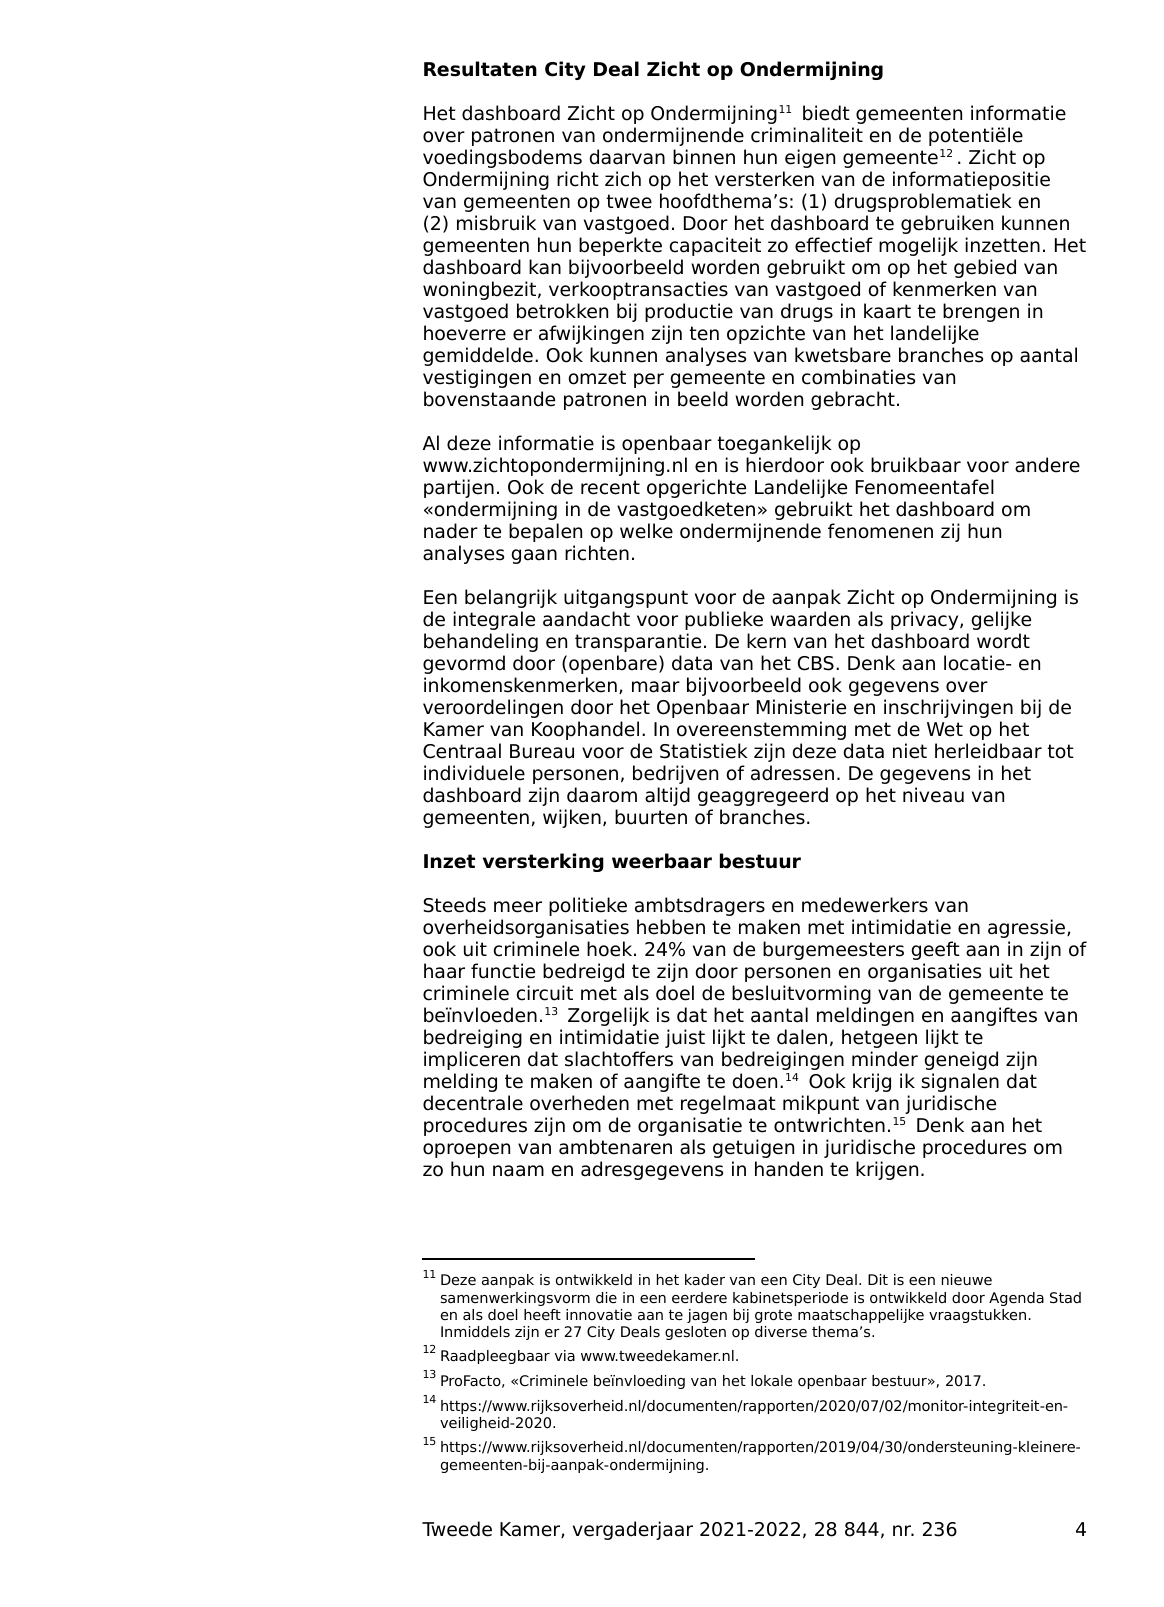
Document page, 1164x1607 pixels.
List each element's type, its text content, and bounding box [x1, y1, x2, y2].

text https://www.rijksoverheid.nl/documenten/rapporten/2020/07/02/monitor-integriteit-en-veiligheid-2020. [422, 1393, 1087, 1432]
subtitle Resultaten City Deal Zicht op Ondermijning [422, 59, 1087, 81]
text Deze aanpak is ontwikkeld in het kader van een City Deal. Dit is een nieuwe samenwerkingsvorm die in een eerdere kabinetsperiode is ontwikkeld door Agenda Stad en als doel heeft innovatie aan te jagen bij grote maatschappelijke vraagstukken. Inmiddels zijn er 27 City Deals gesloten op diverse thema’s. [422, 1268, 1087, 1341]
text Een belangrijk uitgangspunt voor de aanpak Zicht op Ondermijning is de integrale aandacht voor publieke waarden als privacy, gelijke behandeling en transparantie. De kern van het dashboard wordt gevormd door (openbare) data van het CBS. Denk aan locatie- en inkomenskenmerken, maar bijvoorbeeld ook gegevens over veroordelingen door het Openbaar Ministerie en inschrijvingen bij de Kamer van Koophandel. In overeenstemming met de Wet op het Centraal Bureau voor de Statistiek zijn deze data niet herleidbaar tot individuele personen, bedrijven of adressen. De gegevens in het dashboard zijn daarom altijd geaggregeerd op het niveau van gemeenten, wijken, buurten of branches. [422, 587, 1087, 829]
text Al deze informatie is openbaar toegankelijk op www.zichtopondermijning.nl en is hierdoor ook bruikbaar voor andere partijen. Ook de recent opgerichte Landelijke Fenomeentafel «ondermijning in de vastgoedketen» gebruikt het dashboard om nader te bepalen op welke ondermijnende fenomenen zij hun analyses gaan richten. [422, 433, 1087, 565]
text ProFacto, «Criminele beïnvloeding van het lokale openbaar bestuur», 2017. [422, 1368, 1087, 1391]
text Het dashboard Zicht op Ondermijning biedt gemeenten informatie over patronen van ondermijnende criminaliteit en de potentiële voedingsbodems daarvan binnen hun eigen gemeente. Zicht op Ondermijning richt zich op het versterken van de informatiepositie van gemeenten op twee hoofdthema’s: (1) drugsproblematiek en (2) misbruik van vastgoed. Door het dashboard te gebruiken kunnen gemeenten hun beperkte capaciteit zo effectief mogelijk inzetten. Het dashboard kan bijvoorbeeld worden gebruikt om op het gebied van woningbezit, verkooptransacties van vastgoed of kenmerken van vastgoed betrokken bij productie van drugs in kaart te brengen in hoeverre er afwijkingen zijn ten opzichte van het landelijke gemiddelde. Ook kunnen analyses van kwetsbare branches op aantal vestigingen en omzet per gemeente en combinaties van bovenstaande patronen in beeld worden gebracht. [422, 103, 1087, 411]
text https://www.rijksoverheid.nl/documenten/rapporten/2019/04/30/ondersteuning-kleinere-gemeenten-bij-aanpak-ondermijning. [422, 1435, 1087, 1474]
text Steeds meer politieke ambtsdragers en medewerkers van overheidsorganisaties hebben te maken met intimidatie en agressie, ook uit criminele hoek. 24% van de burgemeesters geeft aan in zijn of haar functie bedreigd te zijn door personen en organisaties uit het criminele circuit met als doel de besluitvorming van de gemeente te beïnvloeden. Zorgelijk is dat het aantal meldingen en aangiftes van bedreiging en intimidatie juist lijkt te dalen, hetgeen lijkt te impliceren dat slachtoffers van bedreigingen minder geneigd zijn melding te maken of aangifte te doen. Ook krijg ik signalen dat decentrale overheden met regelmaat mikpunt van juridische procedures zijn om de organisatie te ontwrichten. Denk aan het oproepen van ambtenaren als getuigen in juridische procedures om zo hun naam en adresgegevens in handen te krijgen. [422, 895, 1087, 1181]
text Raadpleegbaar via www.tweedekamer.nl. [422, 1343, 1087, 1366]
subtitle Inzet versterking weerbaar bestuur [422, 851, 1087, 873]
